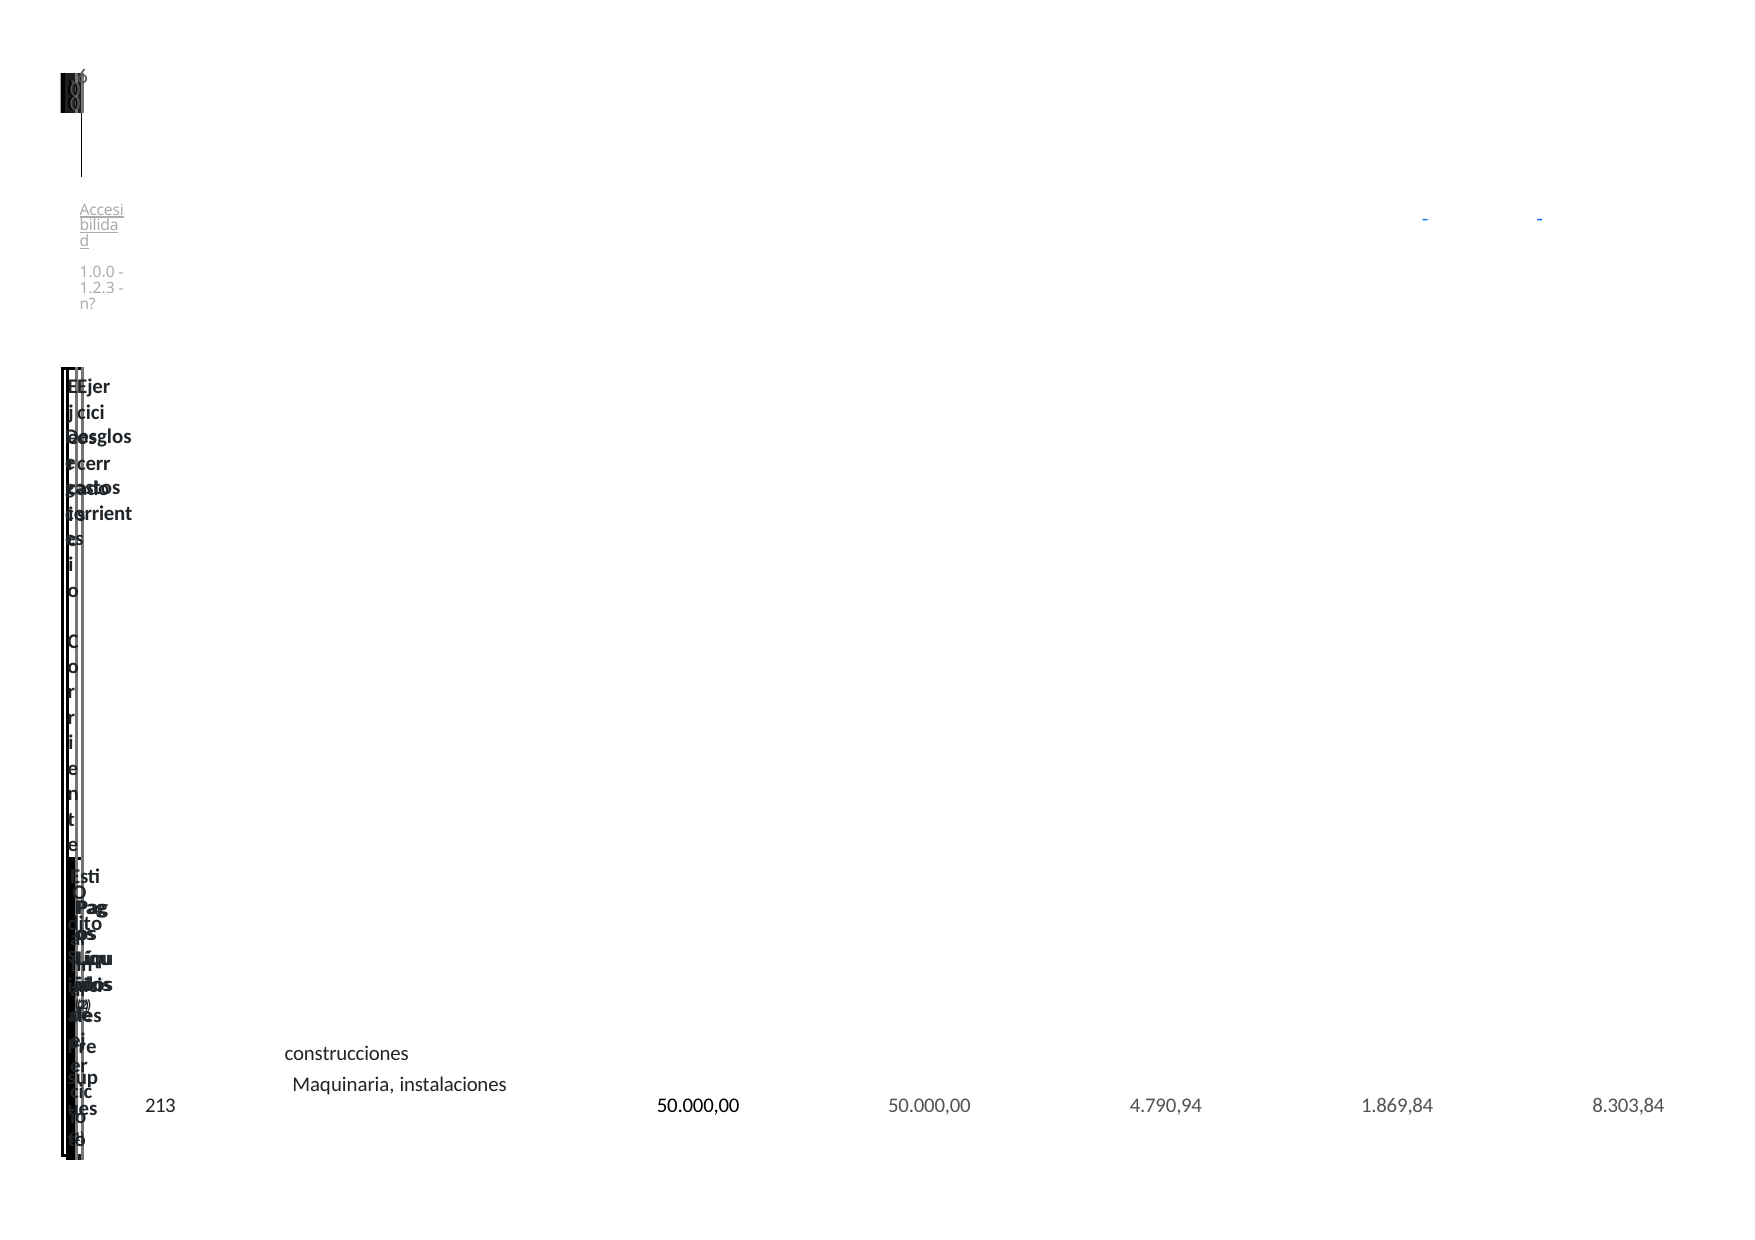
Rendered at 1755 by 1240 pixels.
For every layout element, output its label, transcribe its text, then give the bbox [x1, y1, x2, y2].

text construcciones [284, 1044, 1666, 1065]
text Maquinaria, instalaciones [292, 1076, 1666, 1096]
table_cell Accesibilidad 1.0.0 - 1.2.3 - n? [60, 177, 82, 313]
table_header Ejercicio Corriente [69, 672, 75, 766]
text 213 50.000,00 50.000,00 4.790,94 1.869,84 8.303,84 [145, 1096, 1666, 1116]
